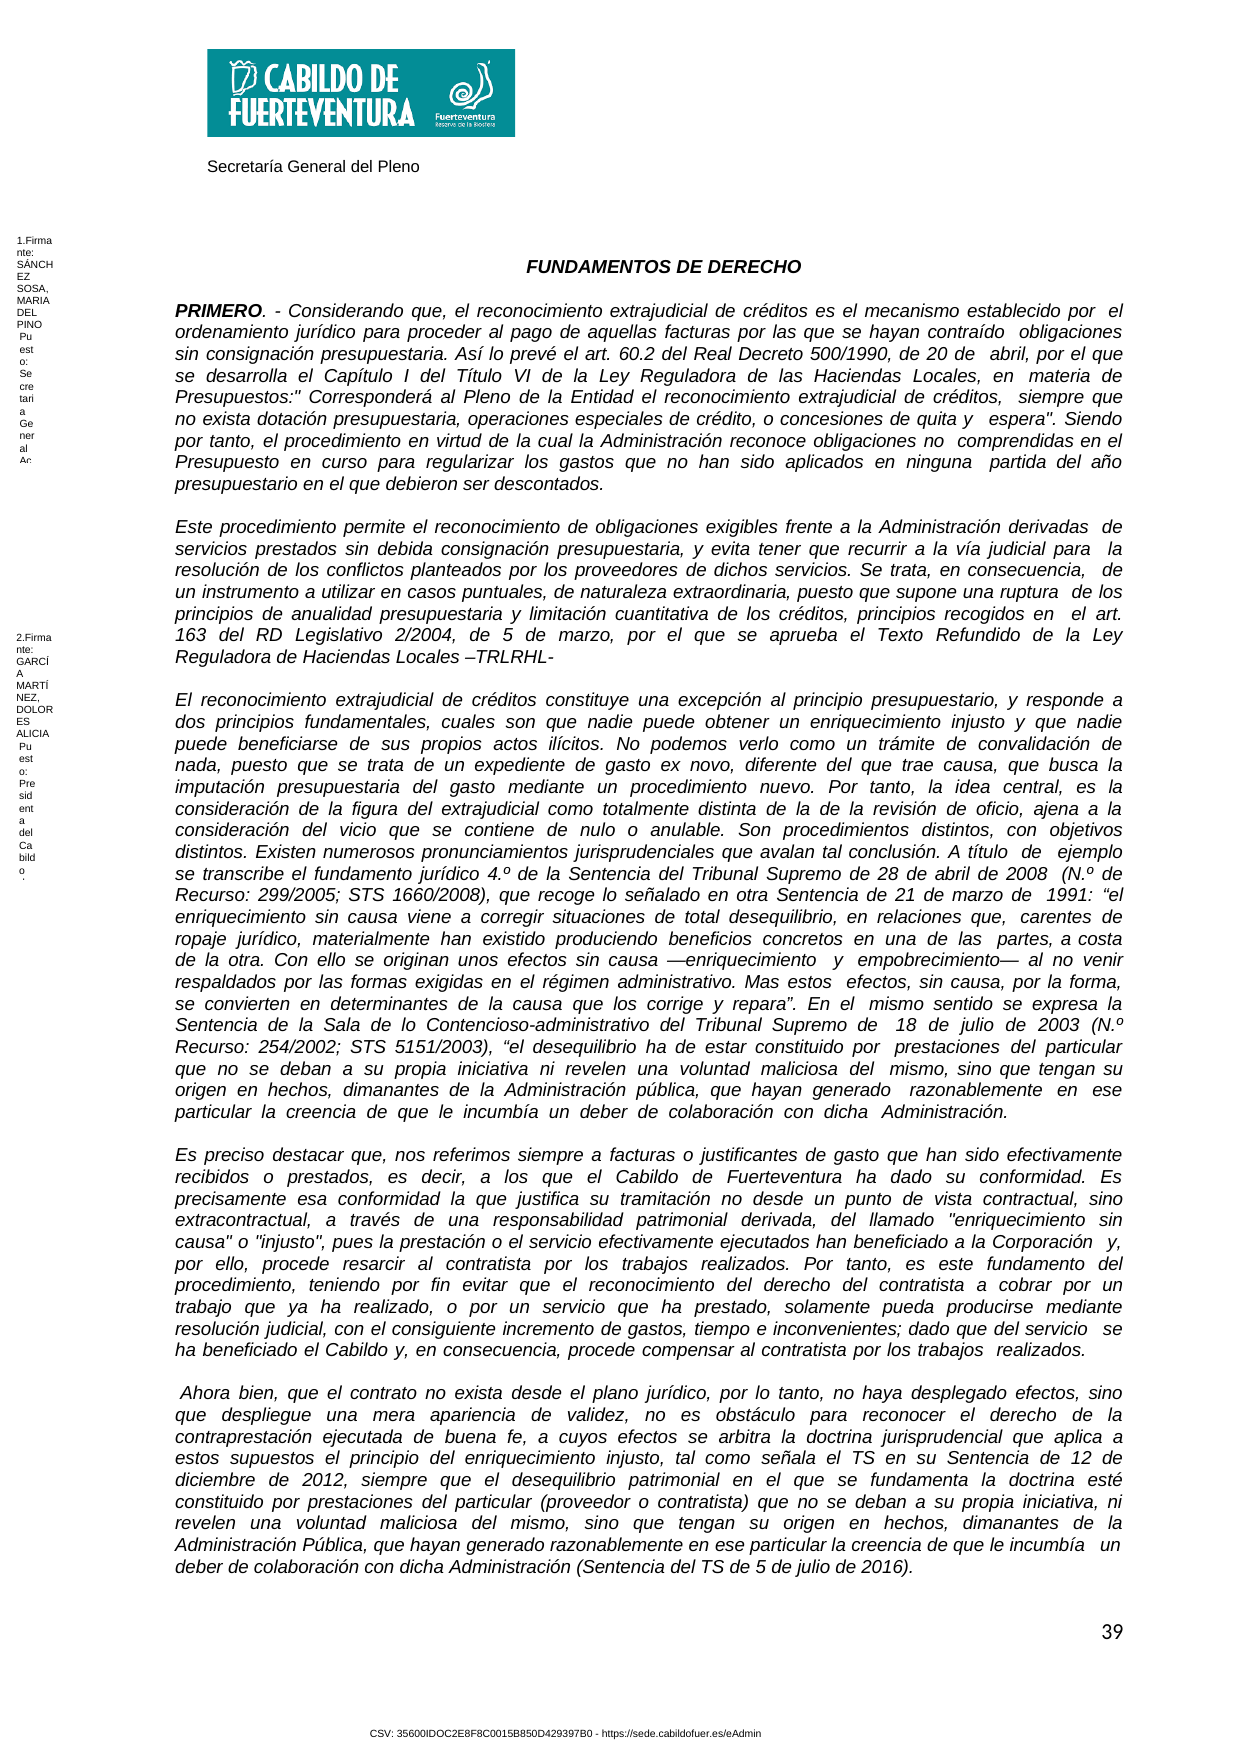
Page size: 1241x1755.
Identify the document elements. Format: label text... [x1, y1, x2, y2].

text PRIMERO. - Considerando que, el reconocimiento extrajudicial de créditos es el mecanismo establecido por el ordenamiento jurídico para proceder al pago de aquellas facturas por las que se hayan contraído obligaciones sin consignación presupuestaria. Así lo prevé el art. 60.2 del Real Decreto 500/1990, de 20 de abril, por el que se desarrolla el Capítulo I del Título VI de la Ley Reguladora de las Haciendas Locales, en materia de Presupuestos:" Corresponderá al Pleno de la Entidad el reconocimiento extrajudicial de créditos, siempre que no exista dotación presupuestaria, operaciones especiales de crédito, o concesiones de quita y espera". Siendo por tanto, el procedimiento en virtud de la cual la Administración reconoce obligaciones no comprendidas en el Presupuesto en curso para regularizar los gastos que no han sido aplicados en ninguna partida del año presupuestario en el que debieron ser descontados. [175, 299, 1123, 494]
subtitle FUNDAMENTOS DE DERECHO [526, 256, 1241, 278]
text 1.Firmante: SÁNCHEZ SOSA,MARIA DEL PINO [17, 234, 54, 330]
text Puesto: Secretaria General Acctal. del Pleno Fecha Firma: 22/08/2025 09:28:22 [19, 331, 37, 463]
text Es preciso destacar que, nos referimos siempre a facturas o justificantes de gasto que han sido efectivamente recibidos o prestados, es decir, a los que el Cabildo de Fuerteventura ha dado su conformidad. Es precisamente esa conformidad la que justifica su tramitación no desde un punto de vista contractual, sino extracontractual, a través de una responsabilidad patrimonial derivada, del llamado "enriquecimiento sin causa" o "injusto", pues la prestación o el servicio efectivamente ejecutados han beneficiado a la Corporación y, por ello, procede resarcir al contratista por los trabajos realizados. Por tanto, es este fundamento del procedimiento, teniendo por fin evitar que el reconocimiento del derecho del contratista a cobrar por un trabajo que ya ha realizado, o por un servicio que ha prestado, solamente pueda producirse mediante resolución judicial, con el consiguiente incremento de gastos, tiempo e inconvenientes; dado que del servicio se ha beneficiado el Cabildo y, en consecuencia, procede compensar al contratista por los trabajos realizados. [175, 1144, 1123, 1361]
text El reconocimiento extrajudicial de créditos constituye una excepción al principio presupuestario, y responde a dos principios fundamentales, cuales son que nadie puede obtener un enriquecimiento injusto y que nadie puede beneficiarse de sus propios actos ilícitos. No podemos verlo como un trámite de convalidación de nada, puesto que se trata de un expediente de gasto ex novo, diferente del que trae causa, que busca la imputación presupuestaria del gasto mediante un procedimiento nuevo. Por tanto, la idea central, es la consideración de la figura del extrajudicial como totalmente distinta de la de la revisión de oficio, ajena a la consideración del vicio que se contiene de nulo o anulable. Son procedimientos distintos, con objetivos distintos. Existen numerosos pronunciamientos jurisprudenciales que avalan tal conclusión. A título de ejemplo se transcribe el fundamento jurídico 4.º de la Sentencia del Tribunal Supremo de 28 de abril de 2008 (N.º de Recurso: 299/2005; STS 1660/2008), que recoge lo señalado en otra Sentencia de 21 de marzo de 1991: “el enriquecimiento sin causa viene a corregir situaciones de total desequilibrio, en relaciones que, carentes de ropaje jurídico, materialmente han existido produciendo beneficios concretos en una de las partes, a costa de la otra. Con ello se originan unos efectos sin causa —enriquecimiento y empobrecimiento— al no venir respaldados por las formas exigidas en el régimen administrativo. Mas estos efectos, sin causa, por la forma, se convierten en determinantes de la causa que los corrige y repara”. En el mismo sentido se expresa la Sentencia de la Sala de lo Contencioso-administrativo del Tribunal Supremo de 18 de julio de 2003 (N.º Recurso: 254/2002; STS 5151/2003), “el desequilibrio ha de estar constituido por prestaciones del particular que no se deban a su propia iniciativa ni revelen una voluntad maliciosa del mismo, sino que tengan su origen en hechos, dimanantes de la Administración pública, que hayan generado razonablemente en ese particular la creencia de que le incumbía un deber de colaboración con dicha Administración. [175, 689, 1123, 1122]
text Este procedimiento permite el reconocimiento de obligaciones exigibles frente a la Administración derivadas de servicios prestados sin debida consignación presupuestaria, y evita tener que recurrir a la vía judicial para la resolución de los conflictos planteados por los proveedores de dichos servicios. Se trata, en consecuencia, de un instrumento a utilizar en casos puntuales, de naturaleza extraordinaria, puesto que supone una ruptura de los principios de anualidad presupuestaria y limitación cuantitativa de los créditos, principios recogidos en el art. 163 del RD Legislativo 2/2004, de 5 de marzo, por el que se aprueba el Texto Refundido de la Ley Reguladora de Haciendas Locales –TRLRHL- [175, 516, 1123, 667]
subtitle 39 [175, 1617, 1123, 1645]
text 2.Firmante: GARCÍA MARTÍNEZ, DOLORES ALICIA [16, 632, 53, 740]
text Ahora bien, que el contrato no exista desde el plano jurídico, por lo tanto, no haya desplegado efectos, sino que despliegue una mera apariencia de validez, no es obstáculo para reconocer el derecho de la contraprestación ejecutada de buena fe, a cuyos efectos se arbitra la doctrina jurisprudencial que aplica a estos supuestos el principio del enriquecimiento injusto, tal como señala el TS en su Sentencia de 12 de diciembre de 2012, siempre que el desequilibrio patrimonial en el que se fundamenta la doctrina esté constituido por prestaciones del particular (proveedor o contratista) que no se deban a su propia iniciativa, ni revelen una voluntad maliciosa del mismo, sino que tengan su origen en hechos, dimanantes de la Administración Pública, que hayan generado razonablemente en ese particular la creencia de que le incumbía un deber de colaboración con dicha Administración (Sentencia del TS de 5 de julio de 2016). [175, 1382, 1123, 1577]
text Puesto: Presidenta del Cabildo de Fuerteventura Fecha Firma: 22/08/2025 11:50:06 [19, 740, 36, 879]
